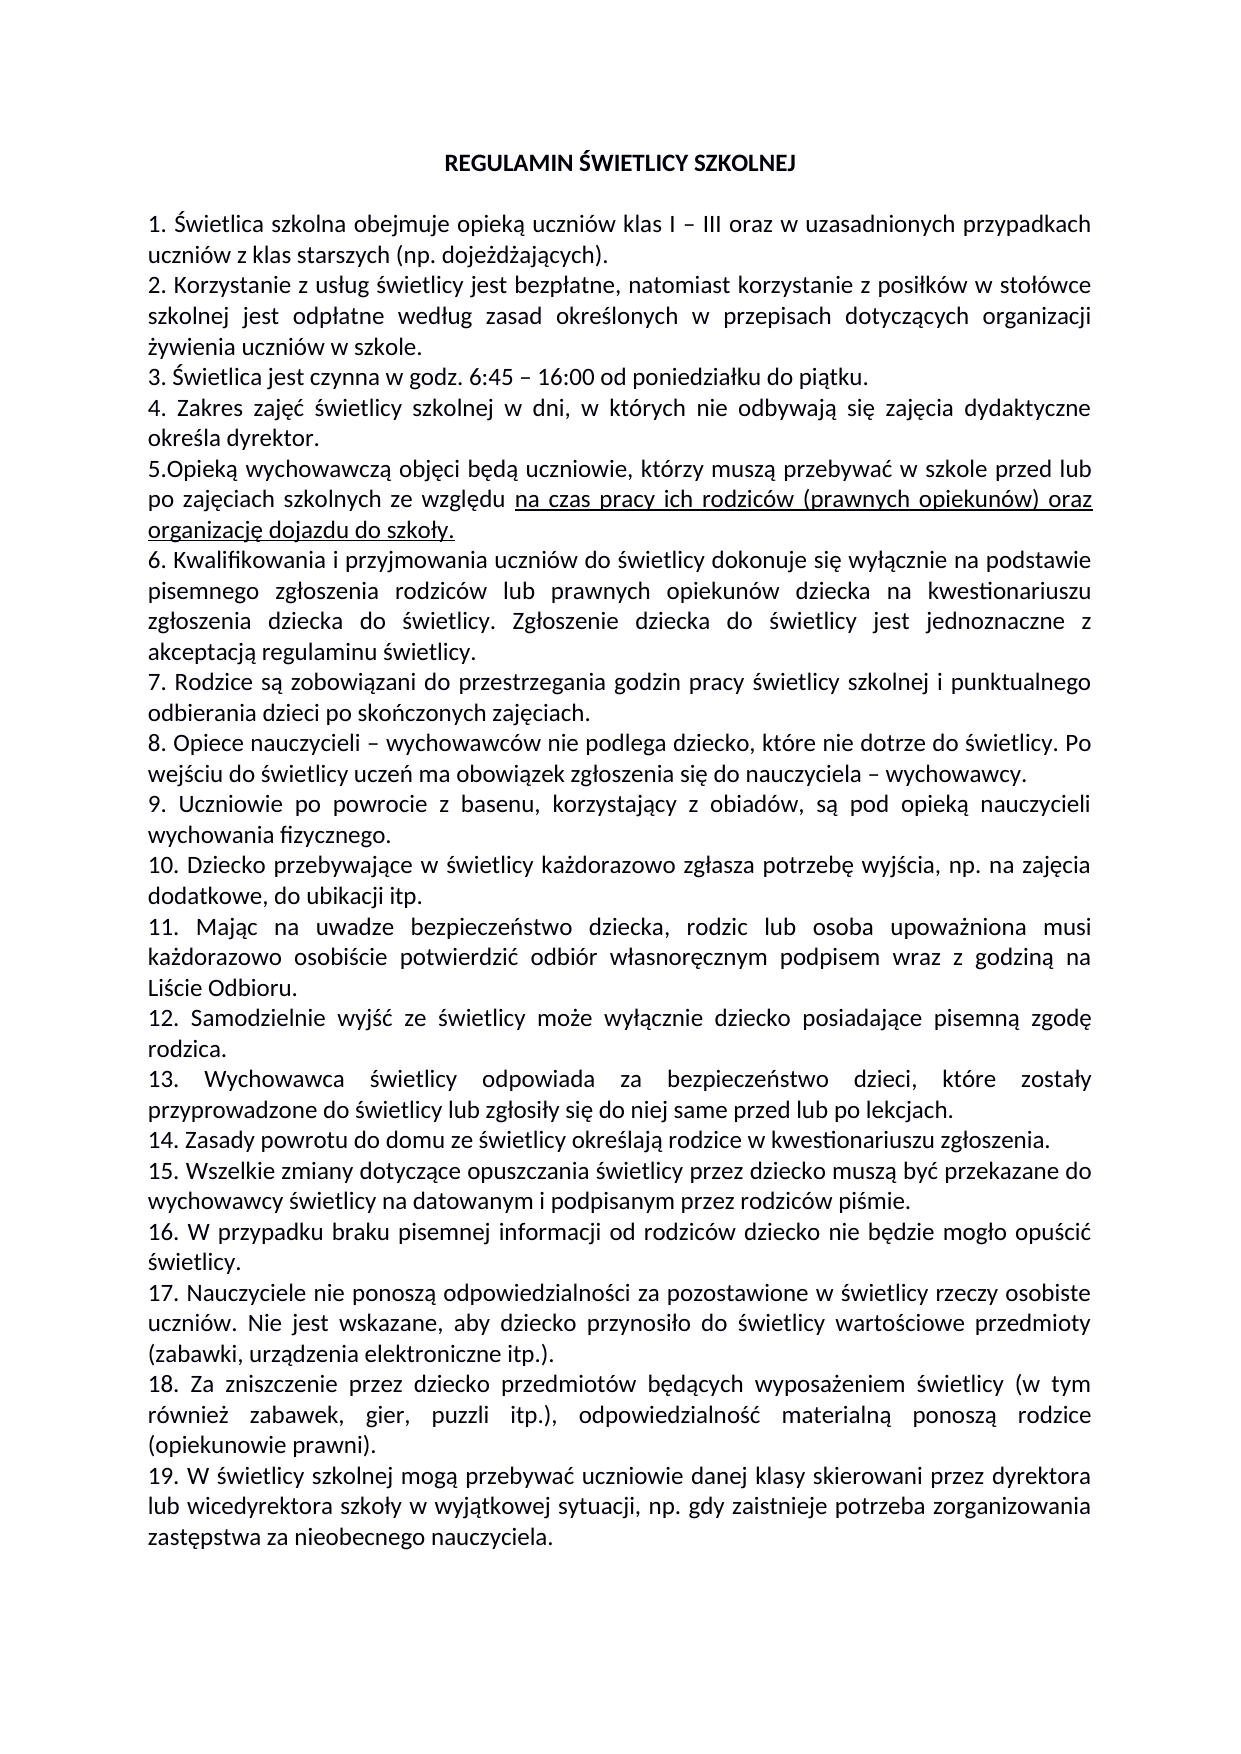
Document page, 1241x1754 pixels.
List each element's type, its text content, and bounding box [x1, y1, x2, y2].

text 19. W świetlicy szkolnej mogą przebywać uczniowie danej klasy skierowani przez dyrektora lub wicedyrektora szkoły w wyjątkowej sytuacji, np. gdy zaistnieje potrzeba zorganizowania zastępstwa za nieobecnego nauczyciela. [148, 1460, 1093, 1552]
text 4. Zakres zajęć świetlicy szkolnej w dni, w których nie odbywają się zajęcia dydaktyczne określa dyrektor. [148, 392, 1093, 453]
text 9. Uczniowie po powrocie z basenu, korzystający z obiadów, są pod opieką nauczycieli wychowania fizycznego. [148, 788, 1093, 849]
text 1. Świetlica szkolna obejmuje opieką uczniów klas I – III oraz w uzasadnionych przypadkach uczniów z klas starszych (np. dojeżdżających). [148, 209, 1093, 270]
text 6. Kwalifikowania i przyjmowania uczniów do świetlicy dokonuje się wyłącznie na podstawie pisemnego zgłoszenia rodziców lub prawnych opiekunów dziecka na kwestionariuszu zgłoszenia dziecka do świetlicy. Zgłoszenie dziecka do świetlicy jest jednoznaczne z akceptacją regulaminu świetlicy. [148, 544, 1093, 666]
text 16. W przypadku braku pisemnej informacji od rodziców dziecko nie będzie mogło opuścić świetlicy. [148, 1216, 1093, 1277]
text 12. Samodzielnie wyjść ze świetlicy może wyłącznie dziecko posiadające pisemną zgodę rodzica. [148, 1002, 1093, 1063]
text 17. Nauczyciele nie ponoszą odpowiedzialności za pozostawione w świetlicy rzeczy osobiste uczniów. Nie jest wskazane, aby dziecko przynosiło do świetlicy wartościowe przedmioty (zabawki, urządzenia elektroniczne itp.). [148, 1277, 1093, 1368]
list Opieką wychowawczą objęci będą uczniowie, którzy muszą przebywać w szkole przed lub po zajęciach szkolnych ze względu na czas pracy ich rodziców (prawnych opiekunów) oraz organizację dojazdu do szkoły. [148, 453, 1093, 544]
text REGULAMIN ŚWIETLICY SZKOLNEJ [148, 148, 1093, 178]
text 14. Zasady powrotu do domu ze świetlicy określają rodzice w kwestionariuszu zgłoszenia. [148, 1124, 1093, 1155]
text 13. Wychowawca świetlicy odpowiada za bezpieczeństwo dzieci, które zostały przyprowadzone do świetlicy lub zgłosiły się do niej same przed lub po lekcjach. [148, 1063, 1093, 1124]
text 2. Korzystanie z usług świetlicy jest bezpłatne, natomiast korzystanie z posiłków w stołówce szkolnej jest odpłatne według zasad określonych w przepisach dotyczących organizacji żywienia uczniów w szkole. [148, 270, 1093, 361]
text 7. Rodzice są zobowiązani do przestrzegania godzin pracy świetlicy szkolnej i punktualnego odbierania dzieci po skończonych zajęciach. [148, 666, 1093, 727]
text 3. Świetlica jest czynna w godz. 6:45 – 16:00 od poniedziałku do piątku. [148, 361, 1093, 392]
text 10. Dziecko przebywające w świetlicy każdorazowo zgłasza potrzebę wyjścia, np. na zajęcia dodatkowe, do ubikacji itp. [148, 849, 1093, 911]
text 18. Za zniszczenie przez dziecko przedmiotów będących wyposażeniem świetlicy (w tym również zabawek, gier, puzzli itp.), odpowiedzialność materialną ponoszą rodzice (opiekunowie prawni). [148, 1368, 1093, 1460]
text 8. Opiece nauczycieli – wychowawców nie podlega dziecko, które nie dotrze do świetlicy. Po wejściu do świetlicy uczeń ma obowiązek zgłoszenia się do nauczyciela – wychowawcy. [148, 727, 1093, 788]
text 11. Mając na uwadze bezpieczeństwo dziecka, rodzic lub osoba upoważniona musi każdorazowo osobiście potwierdzić odbiór własnoręcznym podpisem wraz z godziną na Liście Odbioru. [148, 911, 1093, 1002]
text 15. Wszelkie zmiany dotyczące opuszczania świetlicy przez dziecko muszą być przekazane do wychowawcy świetlicy na datowanym i podpisanym przez rodziców piśmie. [148, 1155, 1093, 1216]
